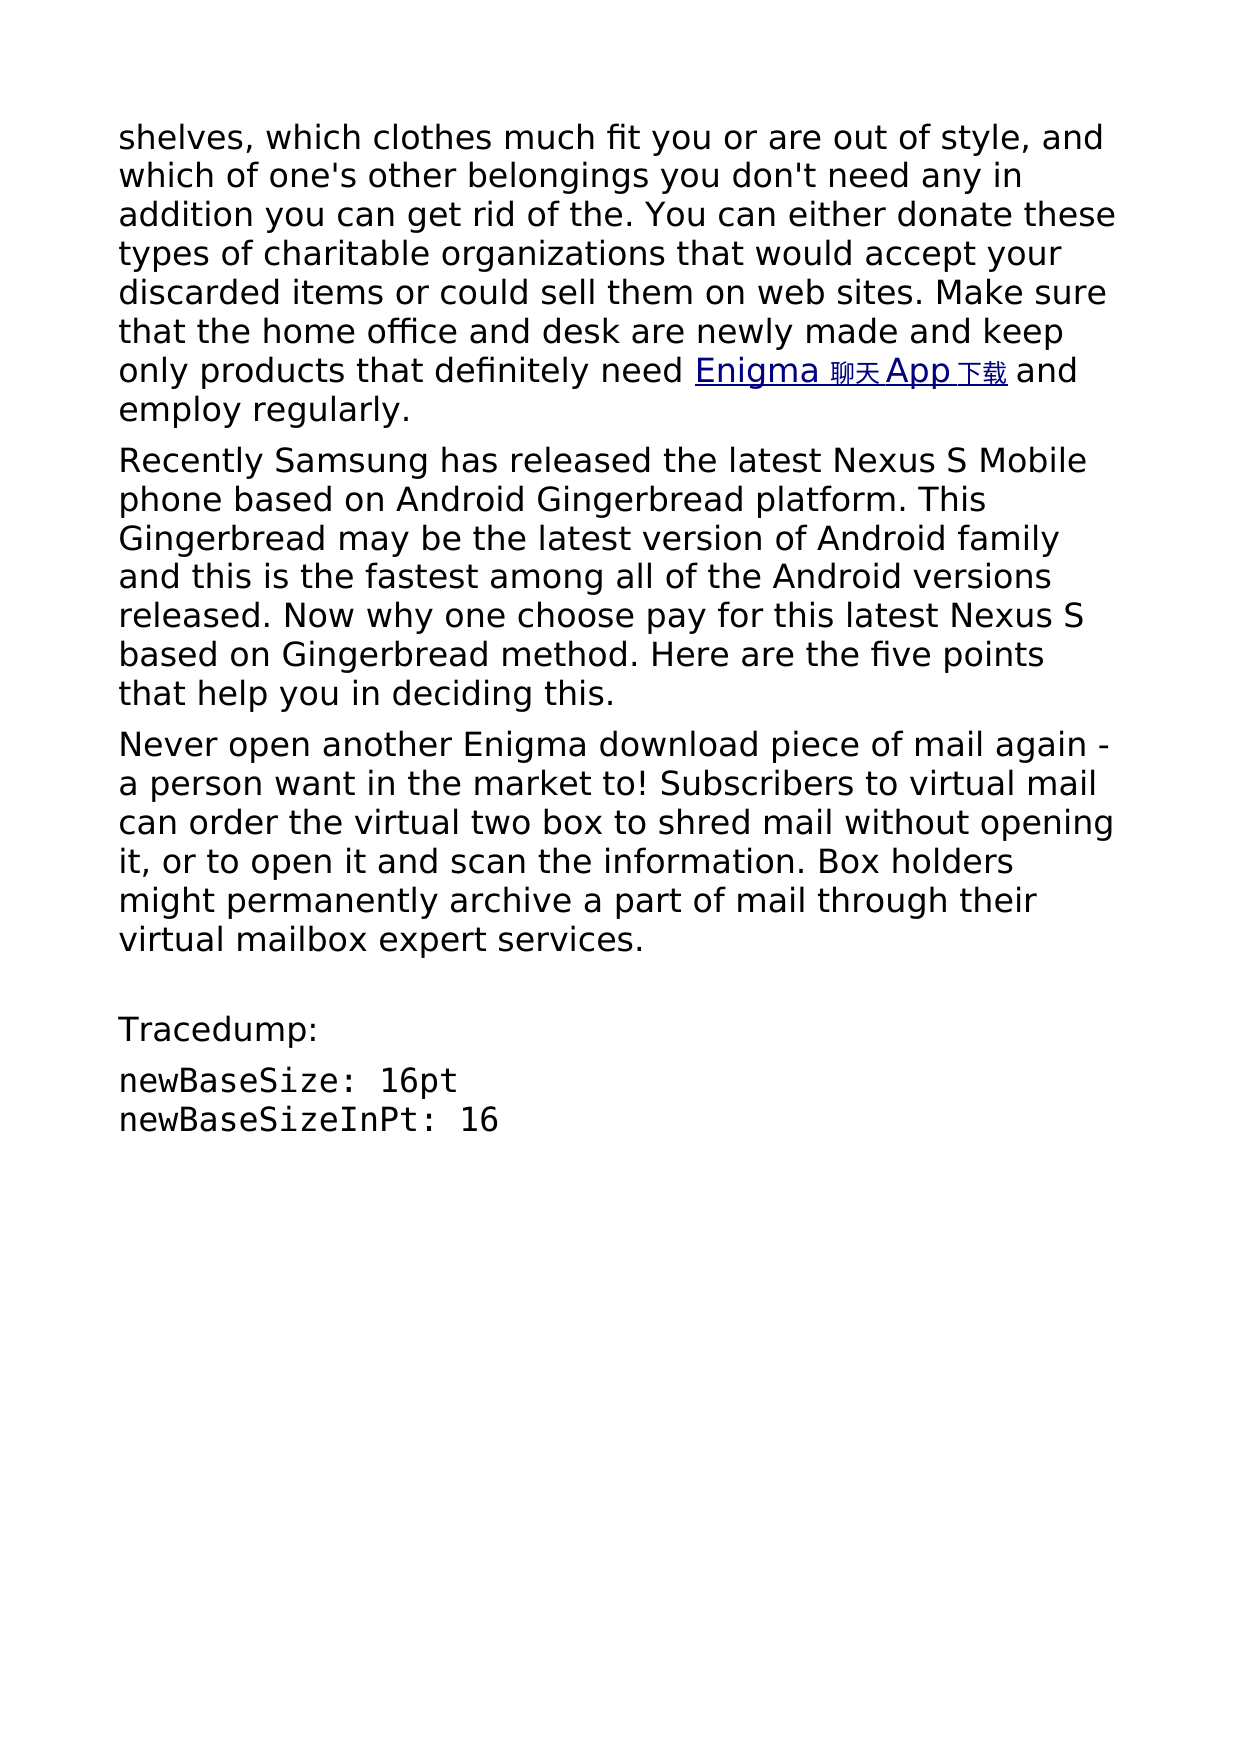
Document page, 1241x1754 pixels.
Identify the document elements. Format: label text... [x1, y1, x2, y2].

text Recently Samsung has released the latest Nexus S Mobile phone based on Android Gingerbread platform. This Gingerbread may be the latest version of Android family and this is the fastest among all of the Android versions released. Now why one choose pay for this latest Nexus S based on Gingerbread method. Here are the five points that help you in deciding this. [118, 441, 1122, 713]
text newBaseSize: 16pt newBaseSizeInPt: 16 [118, 1062, 1122, 1139]
text shelves, which clothes much fit you or are out of style, and which of one's other belongings you don't need any in addition you can get rid of the. You can either donate these types of charitable organizations that would accept your discarded items or could sell them on web sites. Make sure that the home office and desk are newly made and keep only products that definitely need Enigma 聊天App下载 and employ regularly. [118, 118, 1122, 429]
text Never open another Enigma download piece of mail again - a person want in the market to! Subscribers to virtual mail can order the virtual two box to shred mail without opening it, or to open it and scan the information. Box holders might permanently archive a part of mail through their virtual mailbox expert services. [118, 726, 1122, 959]
text Tracedump: [118, 972, 1122, 1049]
